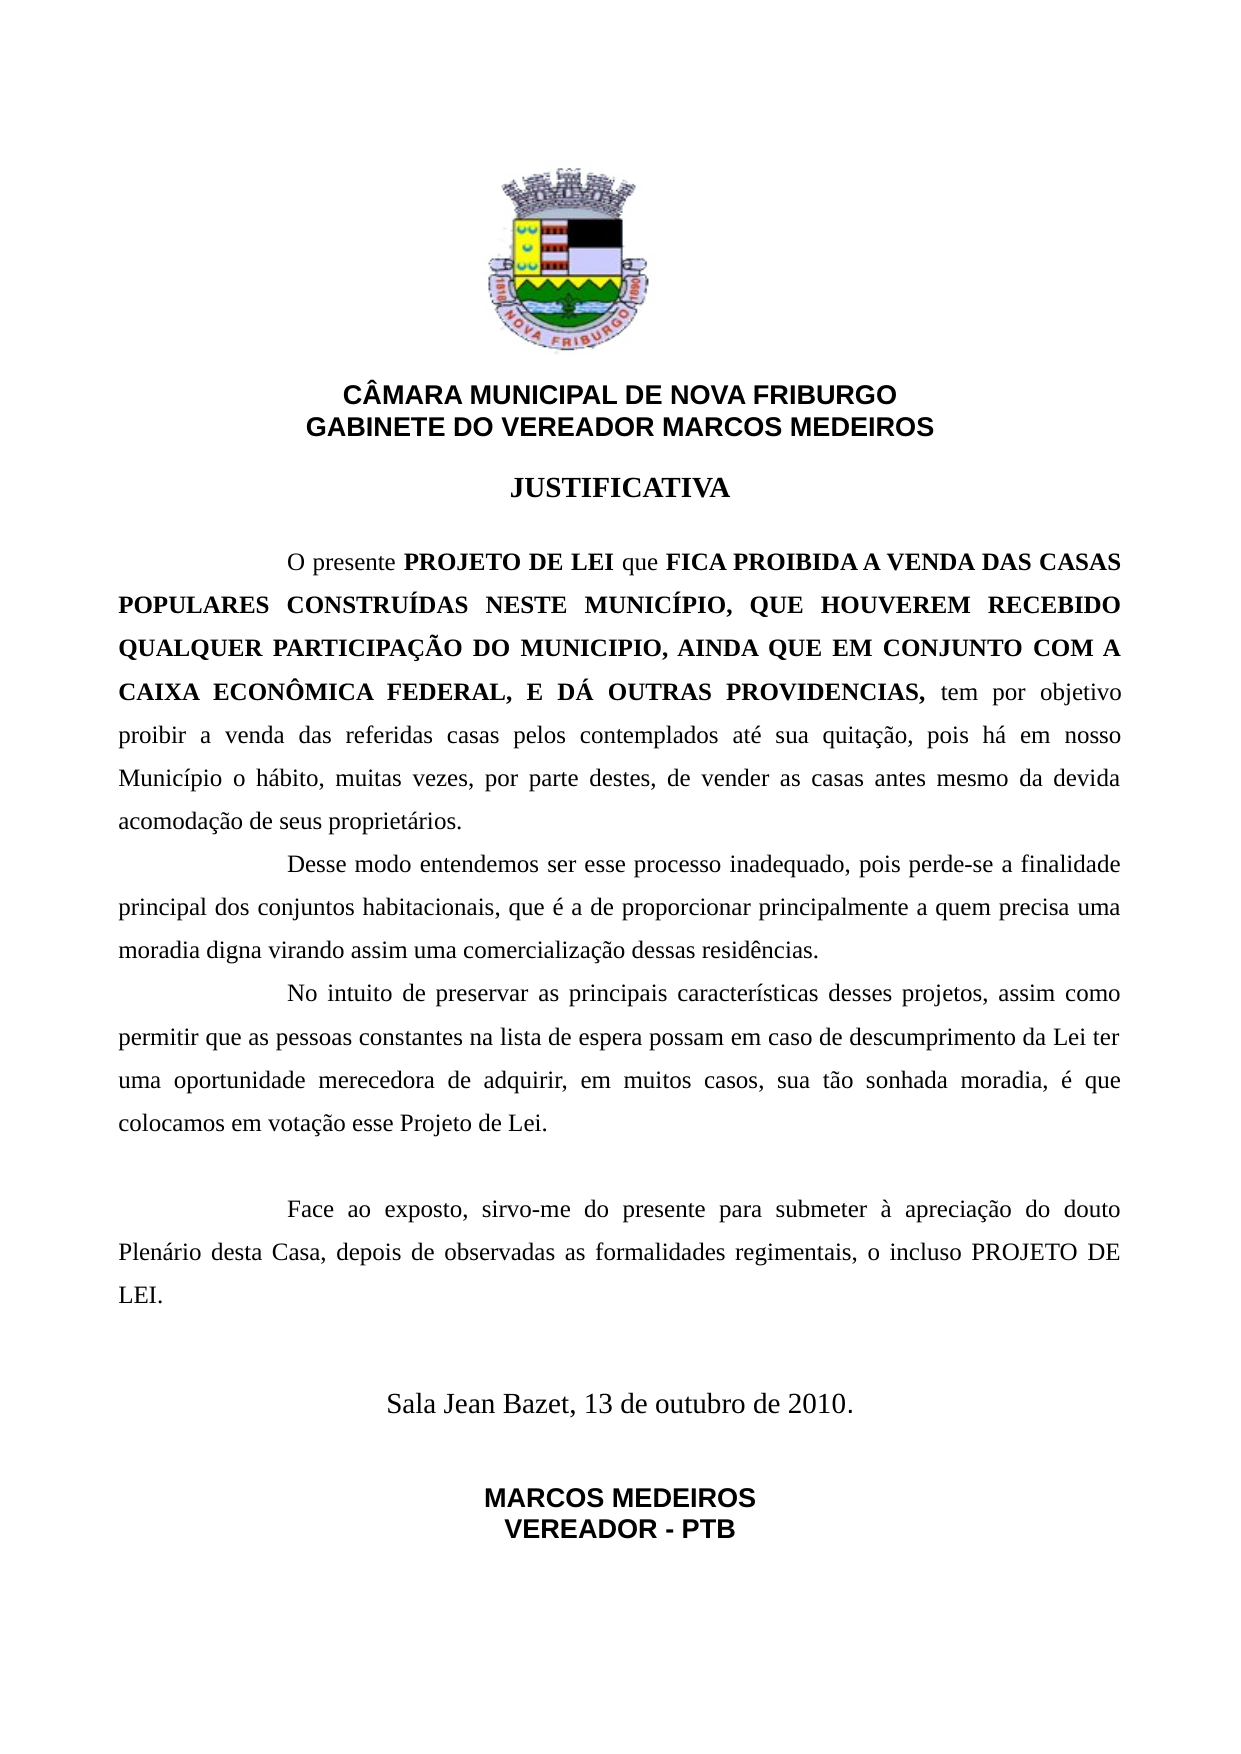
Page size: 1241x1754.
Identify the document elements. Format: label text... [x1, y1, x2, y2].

text O presente PROJETO DE LEI que FICA PROIBIDA A VENDA DAS CASAS POPULARES CONSTRUÍDAS NESTE MUNICÍPIO, QUE HOUVEREM RECEBIDO QUALQUER PARTICIPAÇÃO DO MUNICIPIO, AINDA QUE EM CONJUNTO COM A CAIXA ECONÔMICA FEDERAL, E DÁ OUTRAS PROVIDENCIAS, tem por objetivo proibir a venda das referidas casas pelos contemplados até sua quitação, pois há em nosso Município o hábito, muitas vezes, por parte destes, de vender as casas antes mesmo da devida acomodação de seus proprietários. [118, 547, 1122, 835]
text Sala Jean Bazet, 13 de outubro de 2010. [118, 1386, 1122, 1419]
text VEREADOR - PTB [118, 1513, 1122, 1544]
text Desse modo entendemos ser esse processo inadequado, pois perde-se a finalidade principal dos conjuntos habitacionais, que é a de proporcionar principalmente a quem precisa uma moradia digna virando assim uma comercialização dessas residências. [118, 849, 1122, 964]
text CÂMARA MUNICIPAL DE NOVA FRIBURGO [118, 379, 1122, 411]
picture [463, 151, 659, 366]
text MARCOS MEDEIROS [118, 1482, 1122, 1513]
text No intuito de preservar as principais características desses projetos, assim como permitir que as pessoas constantes na lista de espera possam em caso de descumprimento da Lei ter uma oportunidade merecedora de adquirir, em muitos casos, sua tão sonhada moradia, é que colocamos em votação esse Projeto de Lei. [118, 978, 1122, 1137]
text GABINETE DO VEREADOR MARCOS MEDEIROS [118, 411, 1122, 442]
text Face ao exposto, sirvo-me do presente para submeter à apreciação do douto Plenário desta Casa, depois de observadas as formalidades regimentais, o incluso PROJETO DE LEI. [118, 1194, 1122, 1309]
text JUSTIFICATIVA [118, 471, 1122, 504]
